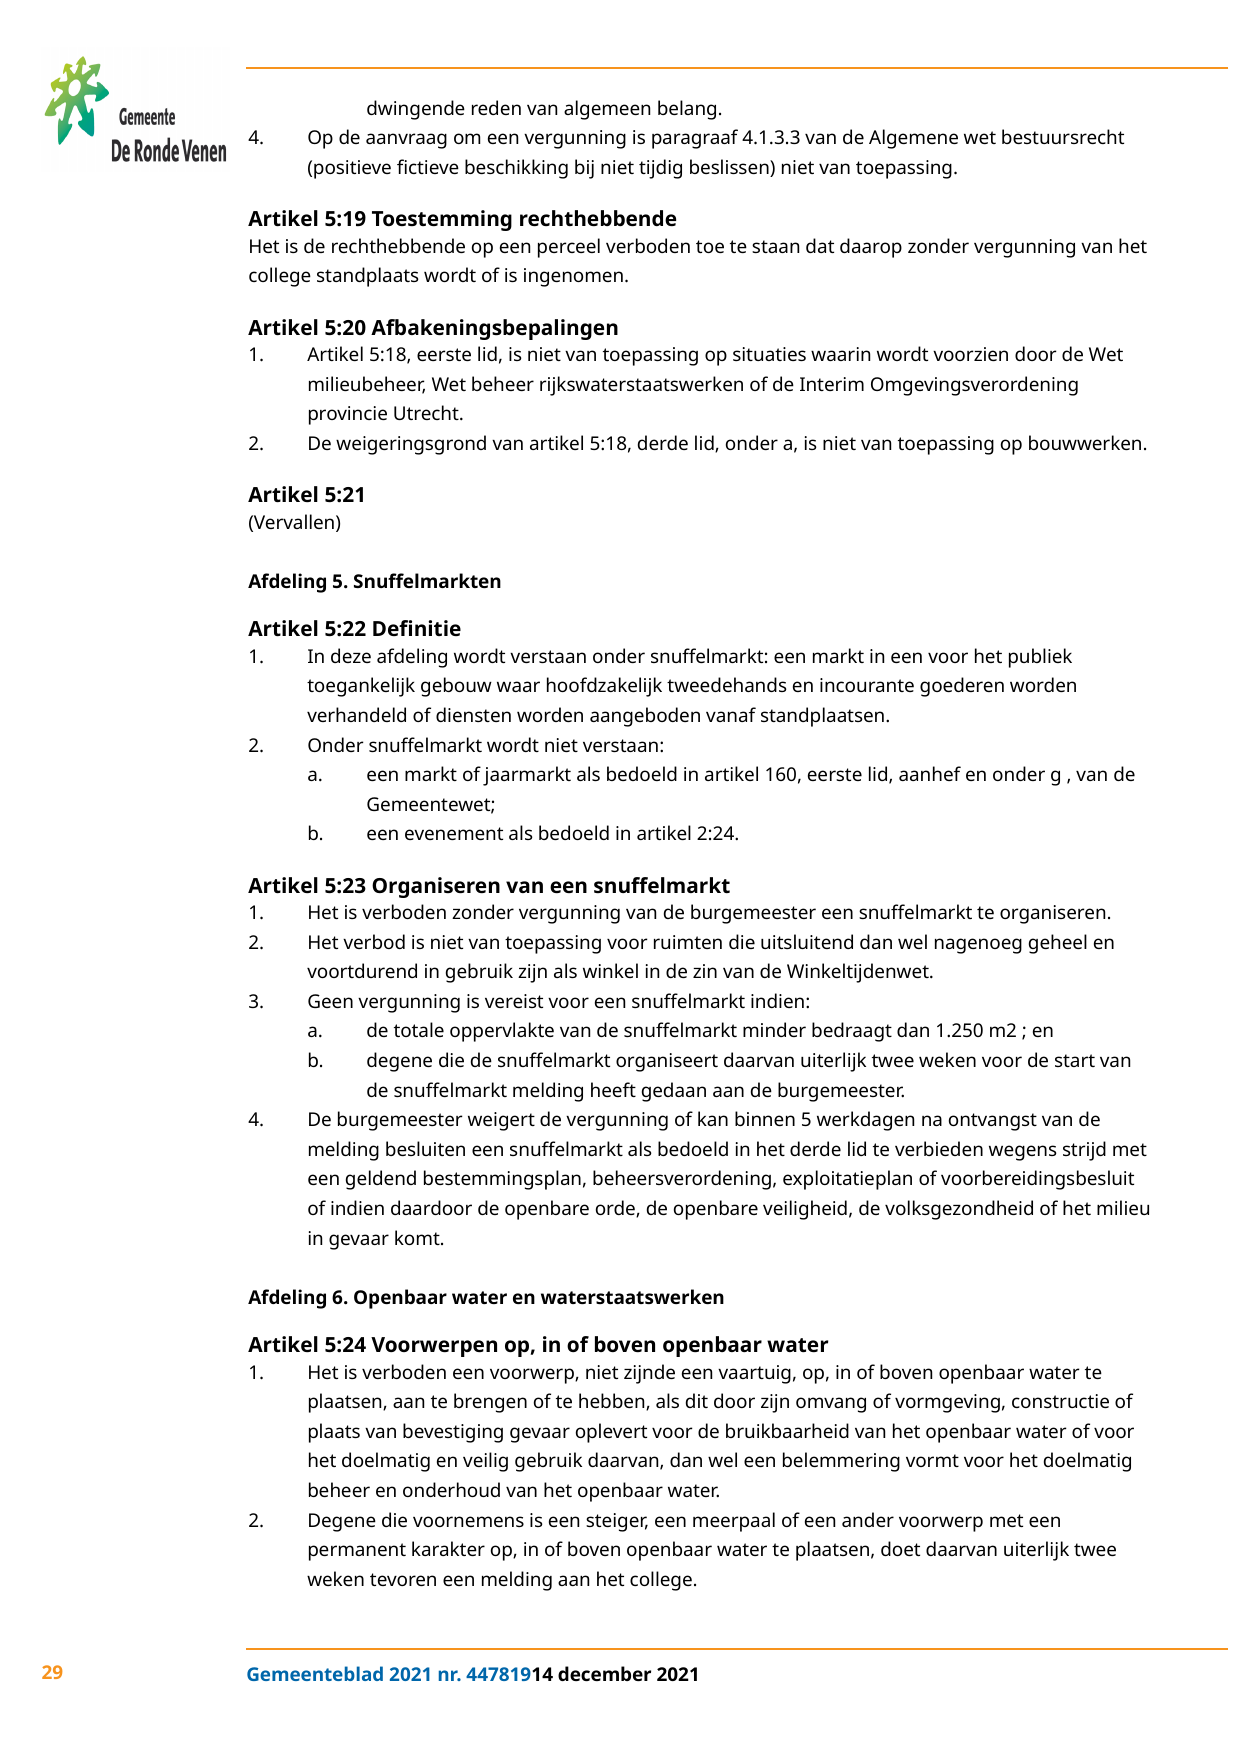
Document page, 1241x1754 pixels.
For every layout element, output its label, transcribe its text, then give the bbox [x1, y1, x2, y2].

list dwingende reden van algemeen belang. [307, 95, 1152, 121]
list De burgemeester weigert de vergunning of kan binnen 5 werkdagen na ontvangst van de melding besluiten een snuffelmarkt als bedoeld in het derde lid te verbieden wegens strijd met een geldend bestemmingsplan, beheersverordening, exploitatieplan of voorbereidingsbesluit of indien daardoor de openbare orde, de openbare veiligheid, de volksgezondheid of het milieu in gevaar komt. [248, 1106, 1152, 1251]
text Artikel 5:20 Afbakeningsbepalingen [248, 313, 1152, 341]
list de totale oppervlakte van de snuffelmarkt minder bedraagt dan 1.250 m2 ; en [307, 1018, 1152, 1043]
picture [41, 47, 231, 172]
text Artikel 5:22 Definitie [248, 614, 1152, 643]
text Artikel 5:24 Voorwerpen op, in of boven openbaar water [248, 1331, 1152, 1359]
list Het verbod is niet van toepassing voor ruimten die uitsluitend dan wel nagenoeg geheel en voortdurend in gebruik zijn als winkel in de zin van de Winkeltijdenwet. [248, 929, 1152, 984]
list een evenement als bedoeld in artikel 2:24. [307, 821, 1152, 846]
list Het is verboden zonder vergunning van de burgemeester een snuffelmarkt te organiseren. [248, 899, 1152, 925]
list Het is verboden een voorwerp, niet zijnde een vaartuig, op, in of boven openbaar water te plaatsen, aan te brengen of te hebben, als dit door zijn omvang of vormgeving, constructie of plaats van bevestiging gevaar oplevert voor de bruikbaarheid van het openbaar water of voor het doelmatig en veilig gebruik daarvan, dan wel een belemmering vormt voor het doelmatig beheer en onderhoud van het openbaar water. [248, 1359, 1152, 1503]
text Het is de rechthebbende op een perceel verboden toe te staan dat daarop zonder vergunning van het college standplaats wordt of is ingenomen. [248, 233, 1152, 288]
list Degene die voornemens is een steiger, een meerpaal of een ander voorwerp met een permanent karakter op, in of boven openbaar water te plaatsen, doet daarvan uiterlijk twee weken tevoren een melding aan het college. [248, 1507, 1152, 1592]
list Geen vergunning is vereist voor een snuffelmarkt indien: [248, 988, 1152, 1014]
text Artikel 5:19 Toestemming rechthebbende [248, 204, 1152, 233]
text (Vervallen) [248, 509, 1152, 534]
text Afdeling 6. Openbaar water en waterstaatswerken [248, 1284, 1152, 1310]
list degene die de snuffelmarkt organiseert daarvan uiterlijk twee weken voor de start van de snuffelmarkt melding heeft gedaan aan de burgemeester. [307, 1047, 1152, 1103]
list De weigeringsgrond van artikel 5:18, derde lid, onder a, is niet van toepassing op bouwwerken. [248, 430, 1152, 456]
list een markt of jaarmarkt als bedoeld in artikel 160, eerste lid, aanhef en onder g , van de Gemeentewet; [307, 761, 1152, 817]
list Op de aanvraag om een vergunning is paragraaf 4.1.3.3 van de Algemene wet bestuursrecht (positieve fictieve beschikking bij niet tijdig beslissen) niet van toepassing. [248, 124, 1152, 180]
text Artikel 5:23 Organiseren van een snuffelmarkt [248, 871, 1152, 899]
list Onder snuffelmarkt wordt niet verstaan: [248, 732, 1152, 757]
text Afdeling 5. Snuffelmarkten [248, 568, 1152, 594]
text Artikel 5:21 [248, 480, 1152, 509]
list In deze afdeling wordt verstaan onder snuffelmarkt: een markt in een voor het publiek toegankelijk gebouw waar hoofdzakelijk tweedehands en incourante goederen worden verhandeld of diensten worden aangeboden vanaf standplaatsen. [248, 643, 1152, 728]
list Artikel 5:18, eerste lid, is niet van toepassing op situaties waarin wordt voorzien door de Wet milieubeheer, Wet beheer rijkswaterstaatswerken of de Interim Omgevingsverordening provincie Utrecht. [248, 341, 1152, 426]
